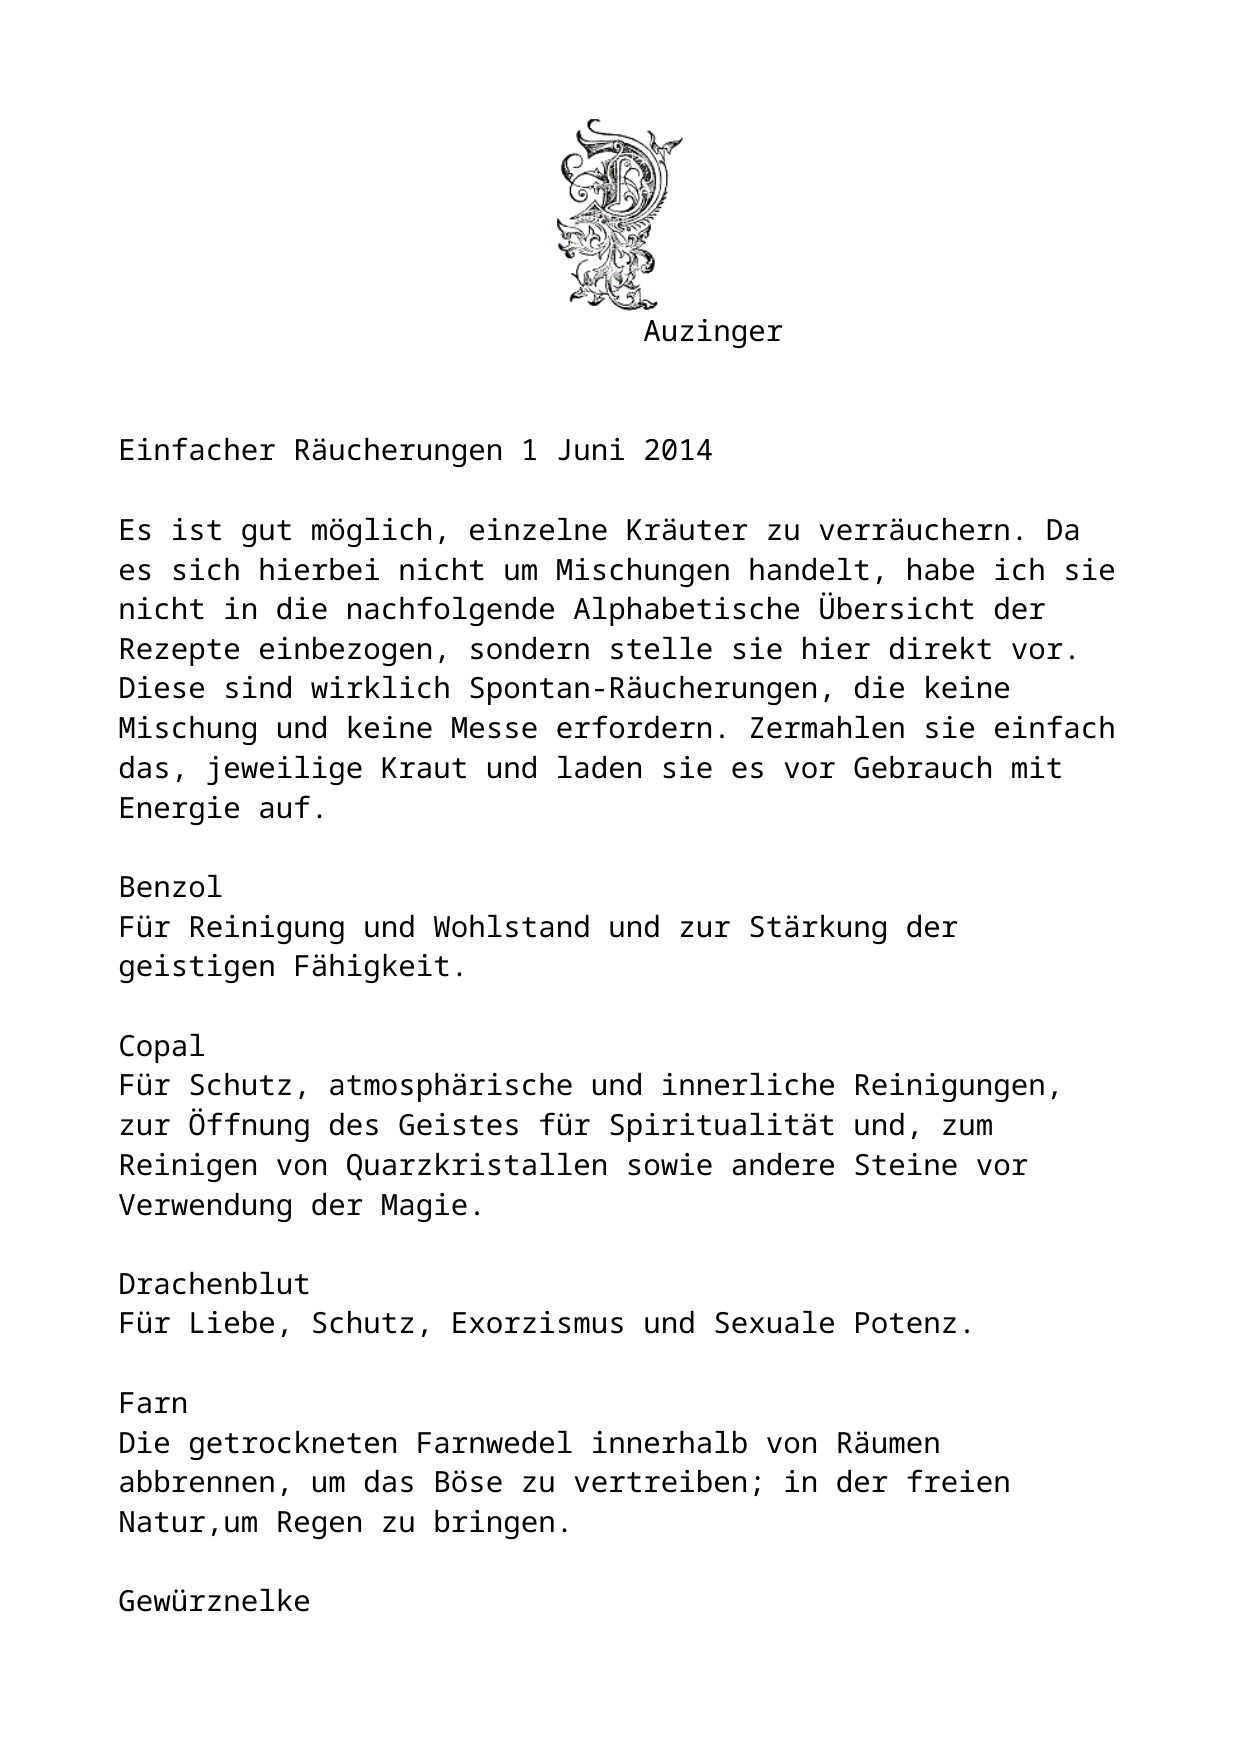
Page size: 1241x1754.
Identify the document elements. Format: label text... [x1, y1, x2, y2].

text Farn [118, 1382, 1122, 1422]
text Copal [118, 1025, 1122, 1065]
text Die getrockneten Farnwedel innerhalb von Räumen abbrennen, um das Böse zu vertreiben; in der freien Natur,um Regen zu bringen. [118, 1422, 1122, 1541]
text Benzol [118, 866, 1122, 906]
text Für Schutz, atmosphärische und innerliche Reinigungen, zur Öffnung des Geistes für Spiritualität und, zum Reinigen von Quarzkristallen sowie andere Steine vor Verwendung der Magie. [118, 1065, 1122, 1223]
text Es ist gut möglich, einzelne Kräuter zu verräuchern. Da es sich hierbei nicht um Mischungen handelt, habe ich sie nicht in die nachfolgende Alphabetische Übersicht der Rezepte einbezogen, sondern stelle sie hier direkt vor. [118, 509, 1122, 668]
text Für Reinigung und Wohlstand und zur Stärkung der geistigen Fähigkeit. [118, 906, 1122, 985]
text Für Liebe, Schutz, Exorzismus und Sexuale Potenz. [118, 1303, 1122, 1342]
text Einfacher Räucherungen 1 Juni 2014 [118, 430, 1122, 469]
text Gewürznelke [118, 1581, 1122, 1620]
text Drachenblut [118, 1263, 1122, 1303]
text Auzinger [118, 118, 1122, 350]
picture [557, 118, 684, 311]
text Diese sind wirklich Spontan-Räucherungen, die keine Mischung und keine Messe erfordern. Zermahlen sie einfach das, jeweilige Kraut und laden sie es vor Gebrauch mit Energie auf. [118, 668, 1122, 827]
